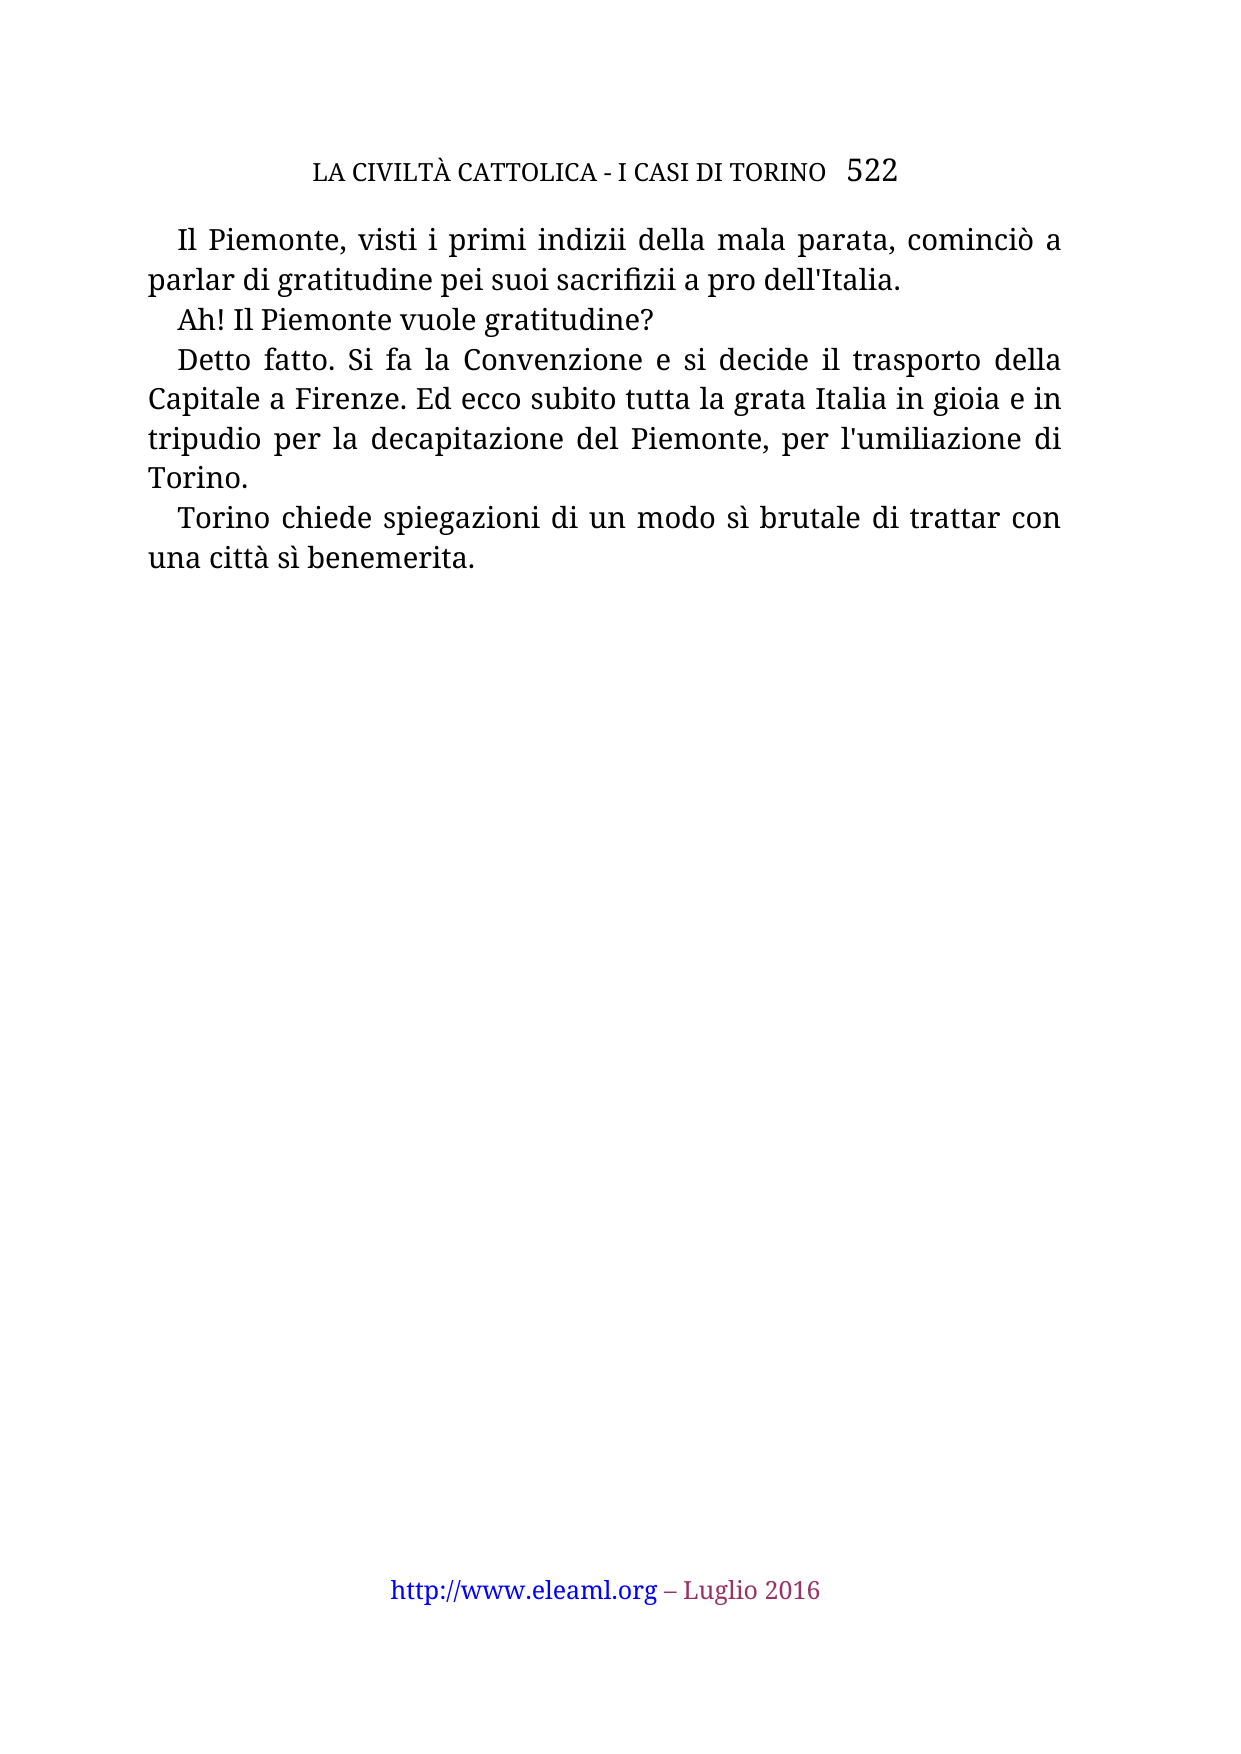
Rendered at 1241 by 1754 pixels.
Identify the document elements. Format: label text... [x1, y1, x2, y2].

text Il Piemonte, visti i primi indizii della mala parata, cominciò a parlar di gratitudine pei suoi sacrifizii a pro dell'Italia. [148, 220, 1063, 299]
text Ah! Il Piemonte vuole gratitudine? [148, 299, 1063, 339]
text Detto fatto. Si fa la Convenzione e si decide il trasporto della Capitale a Firenze. Ed ecco subito tutta la grata Italia in gioia e in tripudio per la decapitazione del Piemonte, per l'umiliazione di Torino. [148, 339, 1063, 497]
text Torino chiede spiegazioni di un modo sì brutale di trattar con una città sì benemerita. [148, 497, 1063, 577]
